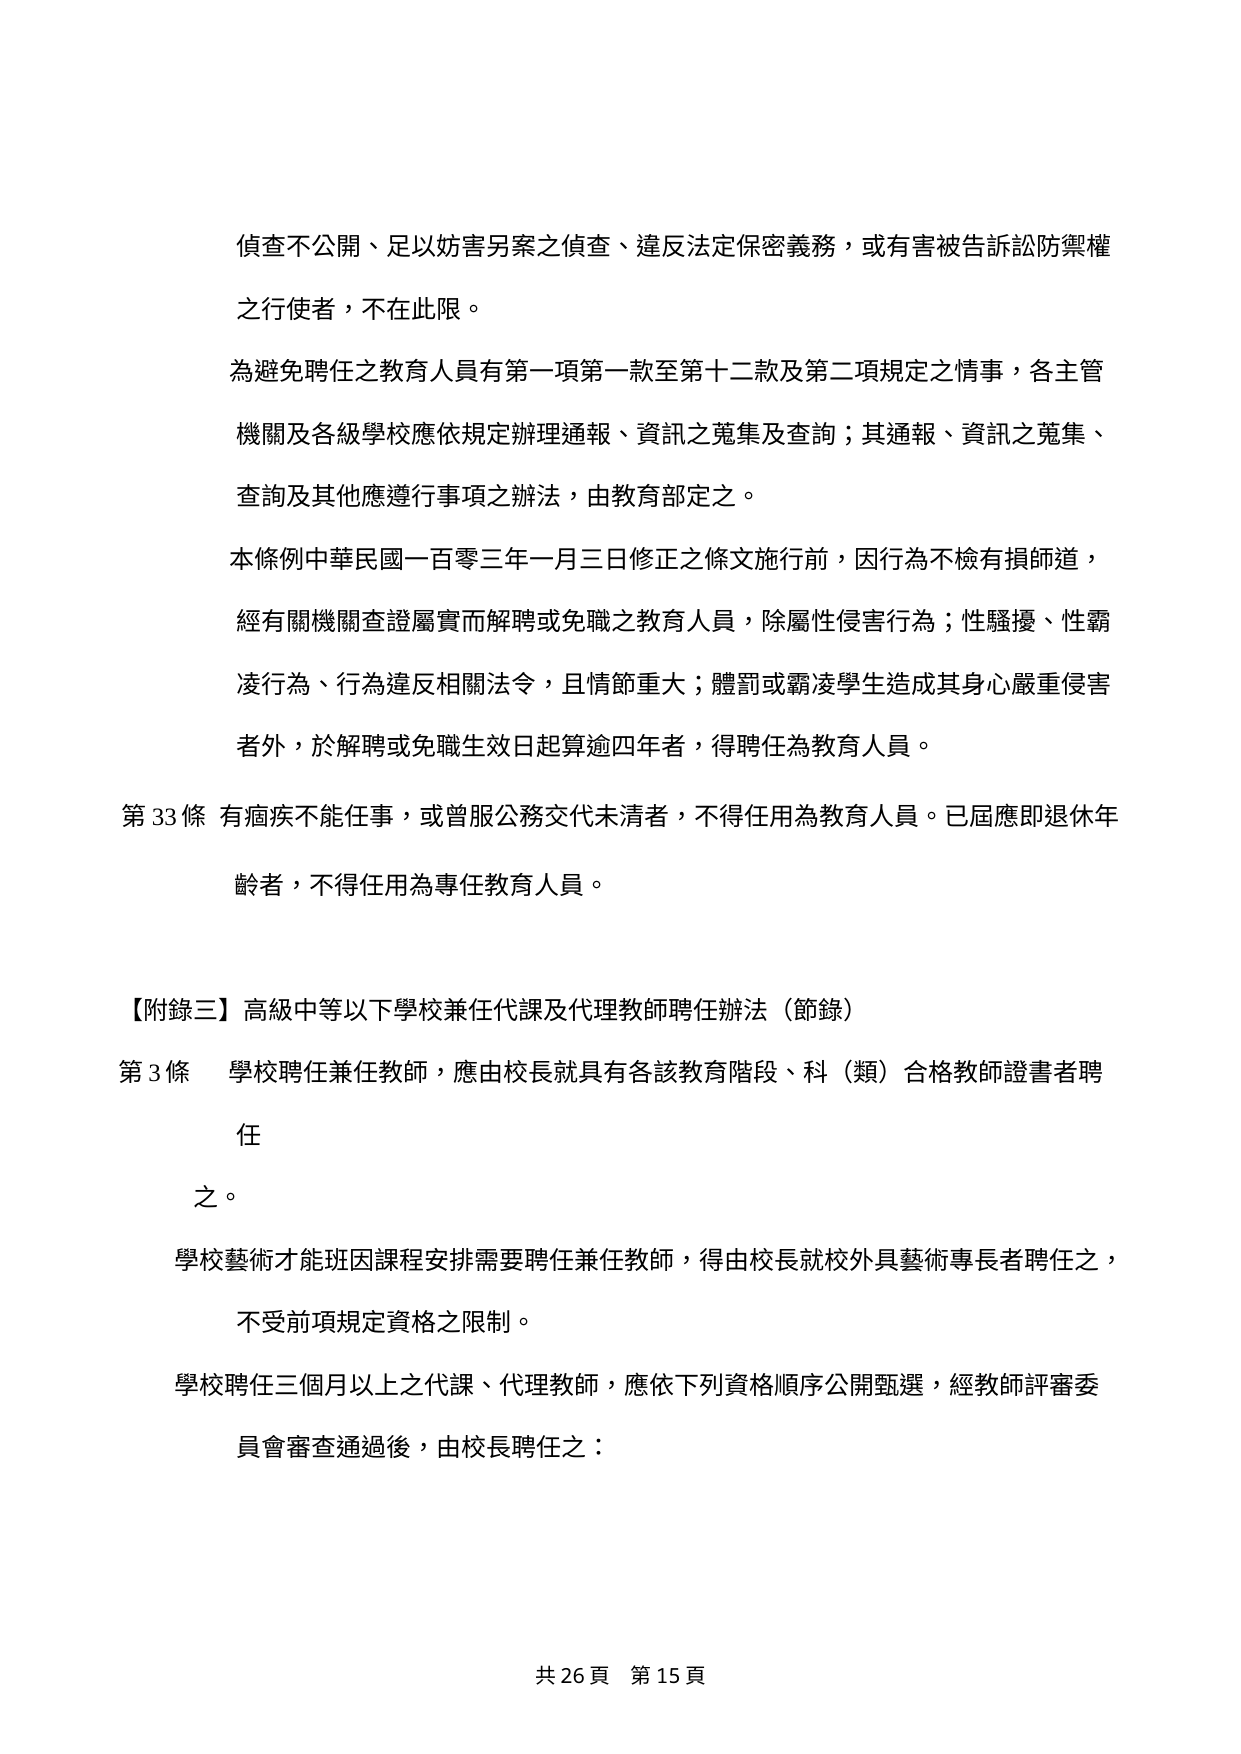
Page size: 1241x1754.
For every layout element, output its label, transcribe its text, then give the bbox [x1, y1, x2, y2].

text 齡者，不得任用為專任教育人員。 [122, 842, 1122, 904]
text 學校聘任三個月以上之代課、代理教師，應依下列資格順序公開甄選，經教師評審委員會審查通過後，由校長聘任之： [118, 1342, 1122, 1467]
text 學校藝術才能班因課程安排需要聘任兼任教師，得由校長就校外具藝術專長者聘任之，不受前項規定資格之限制。 [118, 1217, 1122, 1342]
text 本條例中華民國一百零三年一月三日修正之條文施行前，因行為不檢有損師道，經有關機關查證屬實而解聘或免職之教育人員，除屬性侵害行為；性騷擾、性霸凌行為、行為違反相關法令，且情節重大；體罰或霸凌學生造成其身心嚴重侵害者外，於解聘或免職生效日起算逾四年者，得聘任為教育人員。 [229, 516, 1122, 766]
text 第33條 有痼疾不能任事，或曾服公務交代未清者，不得任用為教育人員。已屆應即退休年 [122, 772, 1122, 835]
text 第3條 學校聘任兼任教師，應由校長就具有各該教育階段、科（類）合格教師證書者聘任 [118, 1029, 1122, 1154]
text 【附錄三】高級中等以下學校兼任代課及代理教師聘任辦法（節錄） [118, 967, 1122, 1029]
text 偵查不公開、足以妨害另案之偵查、違反法定保密義務，或有害被告訴訟防禦權之行使者，不在此限。 [229, 203, 1122, 328]
text 之。 [118, 1154, 1122, 1217]
text 為避免聘任之教育人員有第一項第一款至第十二款及第二項規定之情事，各主管機關及各級學校應依規定辦理通報、資訊之蒐集及查詢；其通報、資訊之蒐集、查詢及其他應遵行事項之辦法，由教育部定之。 [229, 328, 1122, 516]
